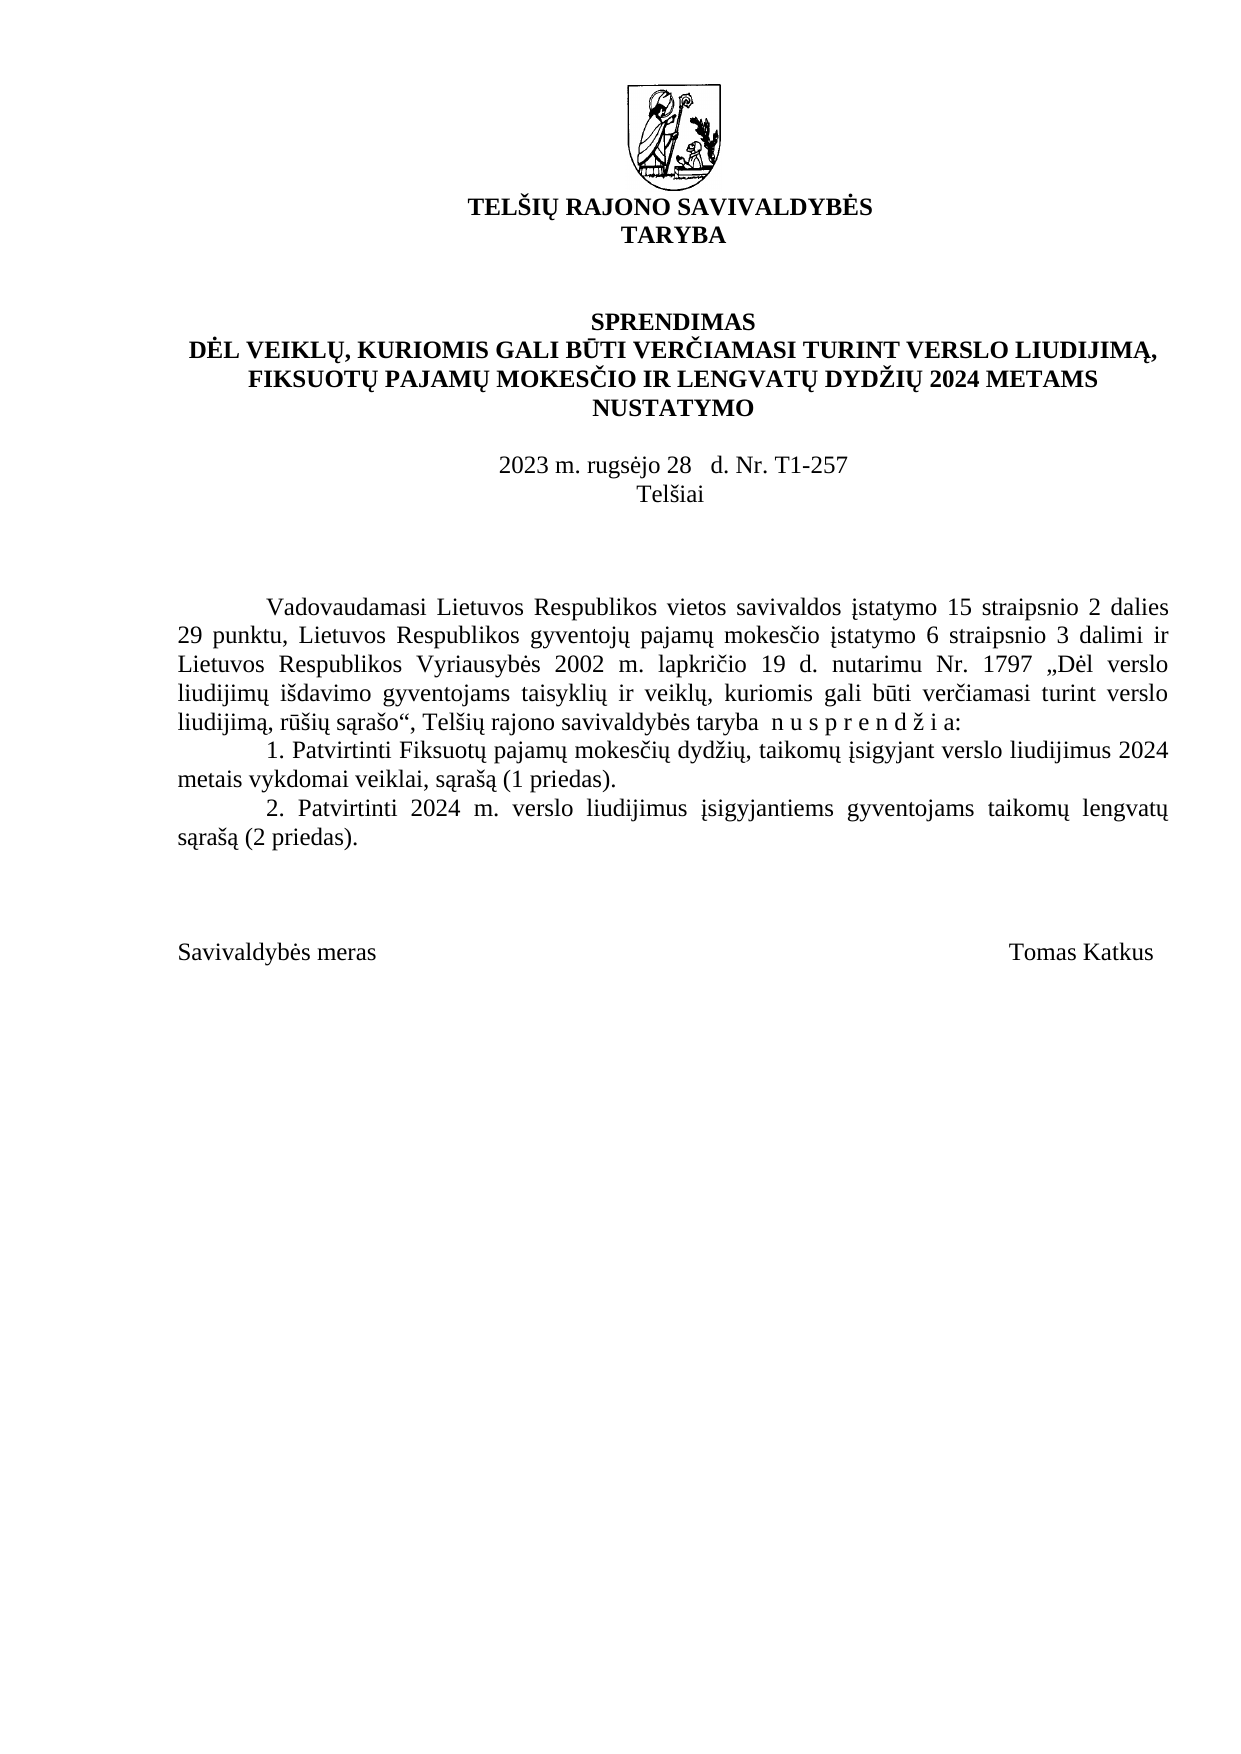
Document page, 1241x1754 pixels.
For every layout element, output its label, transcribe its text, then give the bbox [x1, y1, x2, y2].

text Telšiai [177, 479, 1169, 508]
text DĖL VEIKLŲ, KURIOMIS GALI BŪTI VERČIAMASI TURINT VERSLO LIUDIJIMĄ, FIKSUOTŲ PAJAMŲ MOKESČIO IR LENGVATŲ DYDŽIŲ 2024 METAMS NUSTATYMO [177, 336, 1169, 422]
text 1. Patvirtinti Fiksuotų pajamų mokesčių dydžių, taikomų įsigyjant verslo liudijimus 2024 metais vykdomai veiklai, sąrašą (1 priedas). [177, 736, 1169, 793]
text 2023 m. rugsėjo 28 d. Nr. T1-257 [177, 451, 1169, 479]
text TARYBA [177, 221, 1169, 249]
text 2. Patvirtinti 2024 m. verslo liudijimus įsigyjantiems gyventojams taikomų lengvatų sąrašą (2 priedas). [177, 793, 1169, 851]
text Savivaldybės meras Tomas Katkus [177, 937, 1169, 966]
text Vadovaudamasi Lietuvos Respublikos vietos savivaldos įstatymo 15 straipsnio 2 dalies 29 punktu, Lietuvos Respublikos gyventojų pajamų mokesčio įstatymo 6 straipsnio 3 dalimi ir Lietuvos Respublikos Vyriausybės 2002 m. lapkričio 19 d. nutarimu Nr. 1797 „Dėl verslo liudijimų išdavimo gyventojams taisyklių ir veiklų, kuriomis gali būti verčiamasi turint verslo liudijimą, rūšių sąrašo“, Telšių rajono savivaldybės taryba n u s p r e n d ž i a: [177, 592, 1169, 736]
text TELŠIŲ RAJONO SAVIVALDYBĖS [177, 192, 1169, 221]
text SPRENDIMAS [177, 307, 1169, 336]
